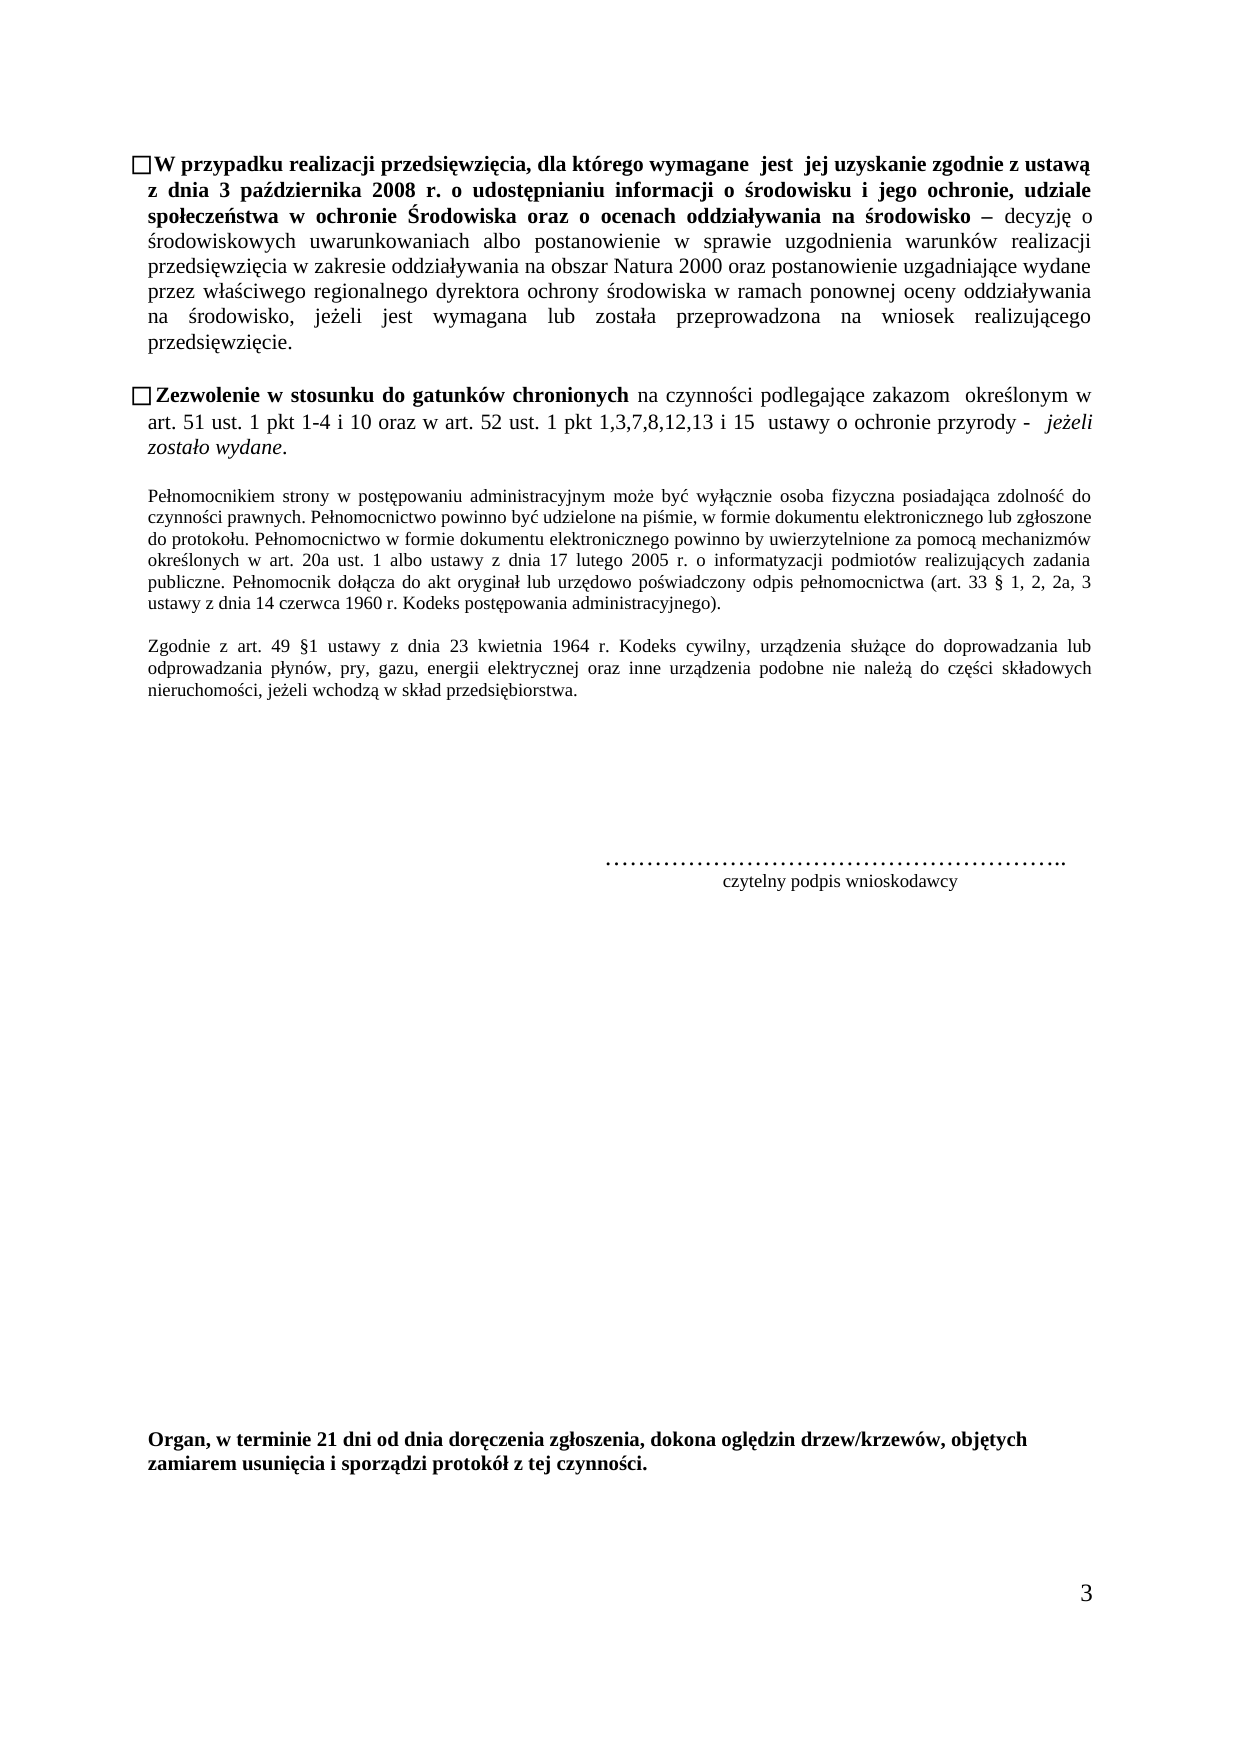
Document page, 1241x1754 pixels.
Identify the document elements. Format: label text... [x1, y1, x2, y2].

text Pełnomocnikiem strony w postępowaniu administracyjnym może być wyłącznie osoba fizyczna posiadająca zdolność do czynności prawnych. Pełnomocnictwo powinno być udzielone na piśmie, w formie dokumentu elektronicznego lub zgłoszone do protokołu. Pełnomocnictwo w formie dokumentu elektronicznego powinno by uwierzytelnione za pomocą mechanizmów określonych w art. 20a ust. 1 albo ustawy z dnia 17 lutego 2005 r. o informatyzacji podmiotów realizujących zadania publiczne. Pełnomocnik dołącza do akt oryginał lub urzędowo poświadczony odpis pełnomocnictwa (art. 33 § 1, 2, 2a, 3 ustawy z dnia 14 czerwca 1960 r. Kodeks postępowania administracyjnego). [148, 484, 1093, 614]
text Zgodnie z art. 49 §1 ustawy z dnia 23 kwietnia 1964 r. Kodeks cywilny, urządzenia służące do doprowadzania lub odprowadzania płynów, pry, gazu, energii elektrycznej oraz inne urządzenia podobne nie należą do części składowych nieruchomości, jeżeli wchodzą w skład przedsiębiorstwa. [148, 635, 1093, 700]
text Organ, w terminie 21 dni od dnia doręczenia zgłoszenia, dokona oględzin drzew/krzewów, objętych zamiarem usunięcia i sporządzi protokół z tej czynności. [148, 1427, 1093, 1475]
text ……………………………………………….. [148, 842, 1093, 870]
text ⃞ Zezwolenie w stosunku do gatunków chronionych na czynności podlegające zakazom określonym w art. 51 ust. 1 pkt 1-4 i 10 oraz w art. 52 ust. 1 pkt 1,3,7,8,12,13 i 15 ustawy o ochronie przyrody - jeżeli zostało wydane. [148, 379, 1093, 459]
text ⃞ W przypadku realizacji przedsięwzięcia, dla którego wymagane jest jej uzyskanie zgodnie z ustawą z dnia 3 października 2008 r. o udostępnianiu informacji o środowisku i jego ochronie, udziale społeczeństwa w ochronie Środowiska oraz o ocenach oddziaływania na środowisko – decyzję o środowiskowych uwarunkowaniach albo postanowienie w sprawie uzgodnienia warunków realizacji przedsięwzięcia w zakresie oddziaływania na obszar Natura 2000 oraz postanowienie uzgadniające wydane przez właściwego regionalnego dyrektora ochrony środowiska w ramach ponownej oceny oddziaływania na środowisko, jeżeli jest wymagana lub została przeprowadzona na wniosek realizującego przedsięwzięcie. [148, 148, 1093, 354]
text czytelny podpis wnioskodawcy [148, 870, 1093, 892]
